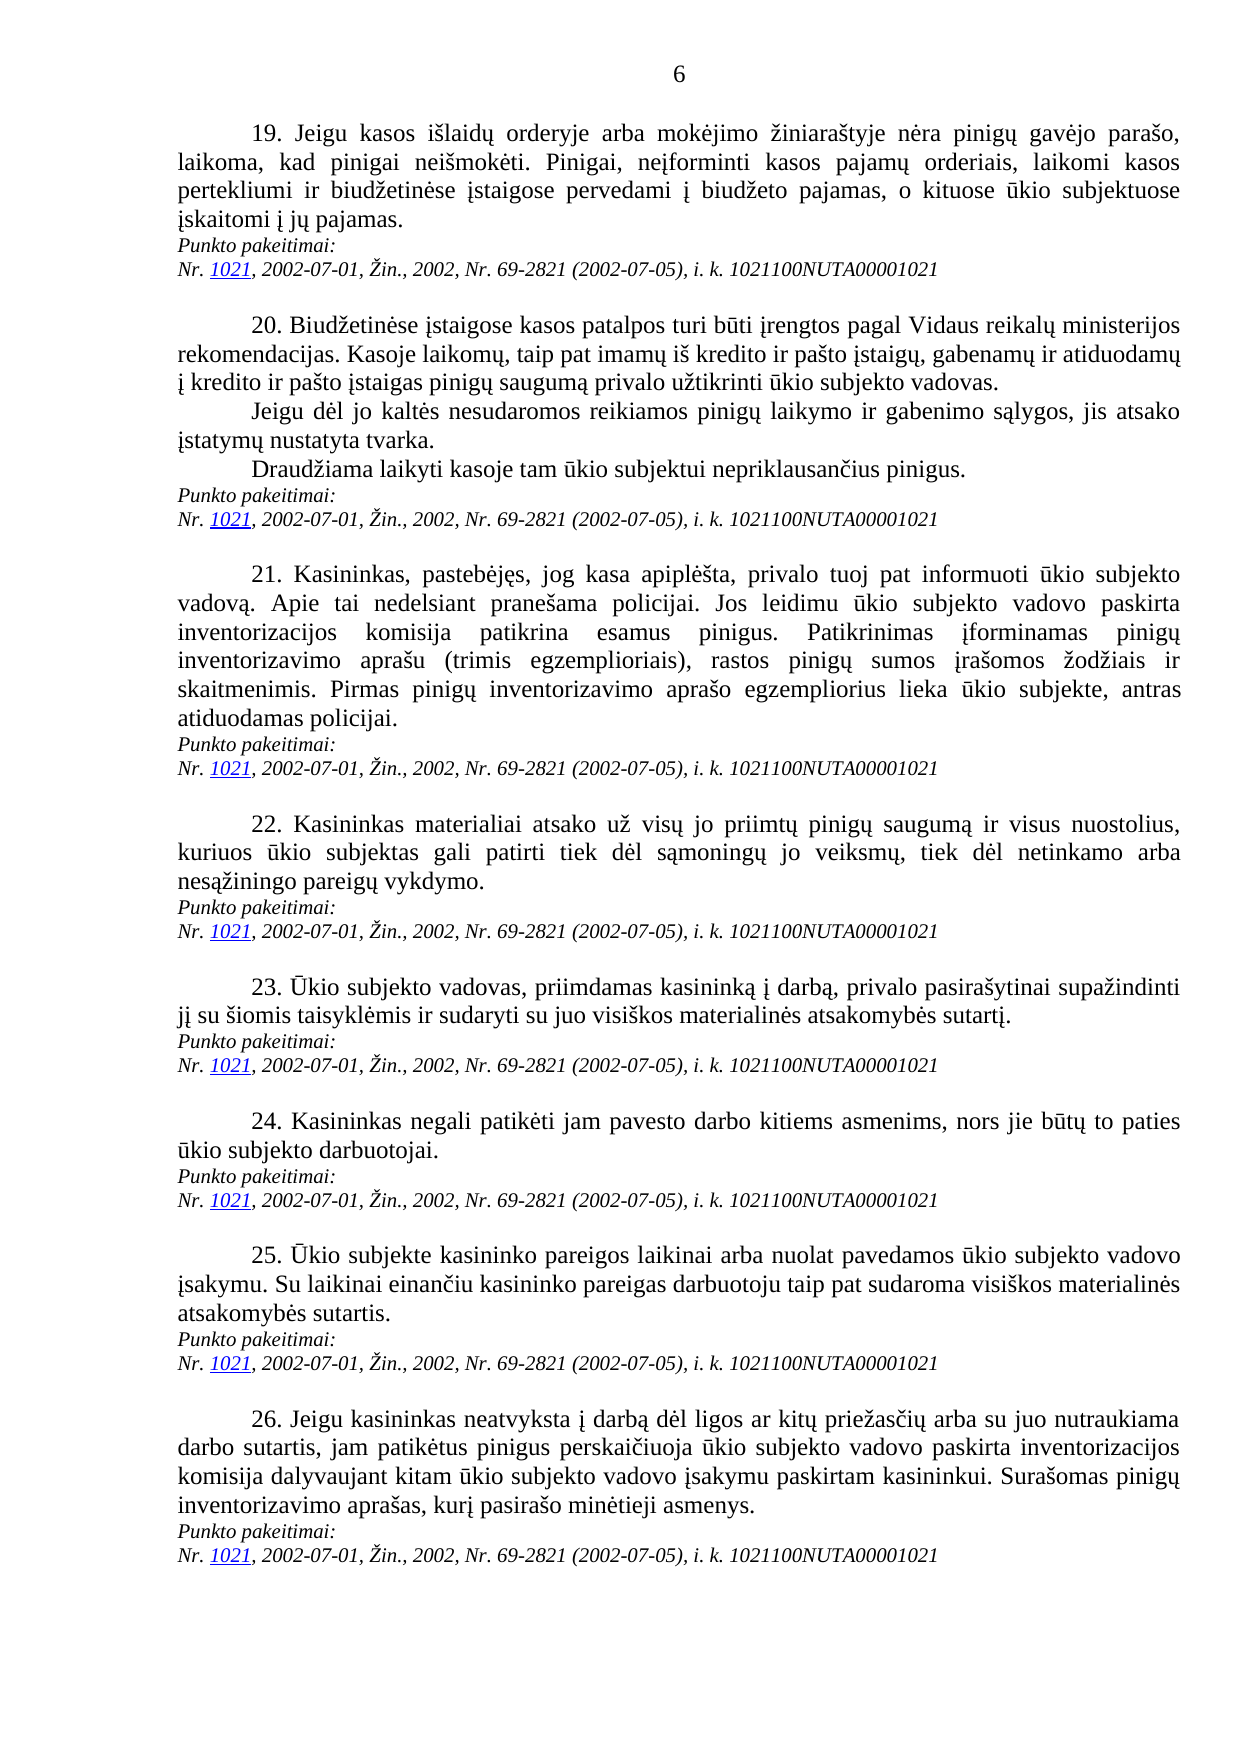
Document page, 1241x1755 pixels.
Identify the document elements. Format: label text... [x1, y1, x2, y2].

text Punkto pakeitimai: [177, 732, 1181, 756]
text Punkto pakeitimai: [177, 482, 1181, 507]
text Punkto pakeitimai: [177, 895, 1181, 919]
text Nr. 1021, 2002-07-01, Žin., 2002, Nr. 69-2821 (2002-07-05), i. k. 1021100NUTA00001021 [177, 1188, 1181, 1212]
text 20. Biudžetinėse įstaigose kasos patalpos turi būti įrengtos pagal Vidaus reikalų ministerijos rekomendacijas. Kasoje laikomų, taip pat imamų iš kredito ir pašto įstaigų, gabenamų ir atiduodamų į kredito ir pašto įstaigas pinigų saugumą privalo užtikrinti ūkio subjekto vadovas. [177, 310, 1181, 396]
text Nr. 1021, 2002-07-01, Žin., 2002, Nr. 69-2821 (2002-07-05), i. k. 1021100NUTA00001021 [177, 507, 1181, 531]
text 23. Ūkio subjekto vadovas, priimdamas kasininką į darbą, privalo pasirašytinai supažindinti jį su šiomis taisyklėmis ir sudaryti su juo visiškos materialinės atsakomybės sutartį. [177, 972, 1181, 1029]
text Punkto pakeitimai: [177, 1519, 1181, 1543]
text Nr. 1021, 2002-07-01, Žin., 2002, Nr. 69-2821 (2002-07-05), i. k. 1021100NUTA00001021 [177, 1053, 1181, 1077]
text 21. Kasininkas, pastebėjęs, jog kasa apiplėšta, privalo tuoj pat informuoti ūkio subjekto vadovą. Apie tai nedelsiant pranešama policijai. Jos leidimu ūkio subjekto vadovo paskirta inventorizacijos komisija patikrina esamus pinigus. Patikrinimas įforminamas pinigų inventorizavimo aprašu (trimis egzemplioriais), rastos pinigų sumos įrašomos žodžiais ir skaitmenimis. Pirmas pinigų inventorizavimo aprašo egzempliorius lieka ūkio subjekte, antras atiduodamas policijai. [177, 559, 1181, 732]
text Punkto pakeitimai: [177, 1327, 1181, 1351]
text Punkto pakeitimai: [177, 233, 1181, 257]
text Punkto pakeitimai: [177, 1164, 1181, 1188]
text 26. Jeigu kasininkas neatvyksta į darbą dėl ligos ar kitų priežasčių arba su juo nutraukiama darbo sutartis, jam patikėtus pinigus perskaičiuoja ūkio subjekto vadovo paskirta inventorizacijos komisija dalyvaujant kitam ūkio subjekto vadovo įsakymu paskirtam kasininkui. Surašomas pinigų inventorizavimo aprašas, kurį pasirašo minėtieji asmenys. [177, 1404, 1181, 1519]
text 19. Jeigu kasos išlaidų orderyje arba mokėjimo žiniaraštyje nėra pinigų gavėjo parašo, laikoma, kad pinigai neišmokėti. Pinigai, neįforminti kasos pajamų orderiais, laikomi kasos pertekliumi ir biudžetinėse įstaigose pervedami į biudžeto pajamas, o kituose ūkio subjektuose įskaitomi į jų pajamas. [177, 118, 1181, 233]
text Nr. 1021, 2002-07-01, Žin., 2002, Nr. 69-2821 (2002-07-05), i. k. 1021100NUTA00001021 [177, 1543, 1181, 1567]
text Jeigu dėl jo kaltės nesudaromos reikiamos pinigų laikymo ir gabenimo sąlygos, jis atsako įstatymų nustatyta tvarka. [177, 396, 1181, 454]
text Draudžiama laikyti kasoje tam ūkio subjektui nepriklausančius pinigus. [177, 454, 1181, 482]
text 22. Kasininkas materialiai atsako už visų jo priimtų pinigų saugumą ir visus nuostolius, kuriuos ūkio subjektas gali patirti tiek dėl sąmoningų jo veiksmų, tiek dėl netinkamo arba nesąžiningo pareigų vykdymo. [177, 809, 1181, 895]
text Nr. 1021, 2002-07-01, Žin., 2002, Nr. 69-2821 (2002-07-05), i. k. 1021100NUTA00001021 [177, 919, 1181, 943]
text Nr. 1021, 2002-07-01, Žin., 2002, Nr. 69-2821 (2002-07-05), i. k. 1021100NUTA00001021 [177, 1351, 1181, 1375]
text 25. Ūkio subjekte kasininko pareigos laikinai arba nuolat pavedamos ūkio subjekto vadovo įsakymu. Su laikinai einančiu kasininko pareigas darbuotoju taip pat sudaroma visiškos materialinės atsakomybės sutartis. [177, 1241, 1181, 1327]
text Punkto pakeitimai: [177, 1029, 1181, 1053]
text 24. Kasininkas negali patikėti jam pavesto darbo kitiems asmenims, nors jie būtų to paties ūkio subjekto darbuotojai. [177, 1106, 1181, 1164]
text Nr. 1021, 2002-07-01, Žin., 2002, Nr. 69-2821 (2002-07-05), i. k. 1021100NUTA00001021 [177, 756, 1181, 780]
text Nr. 1021, 2002-07-01, Žin., 2002, Nr. 69-2821 (2002-07-05), i. k. 1021100NUTA00001021 [177, 257, 1181, 281]
